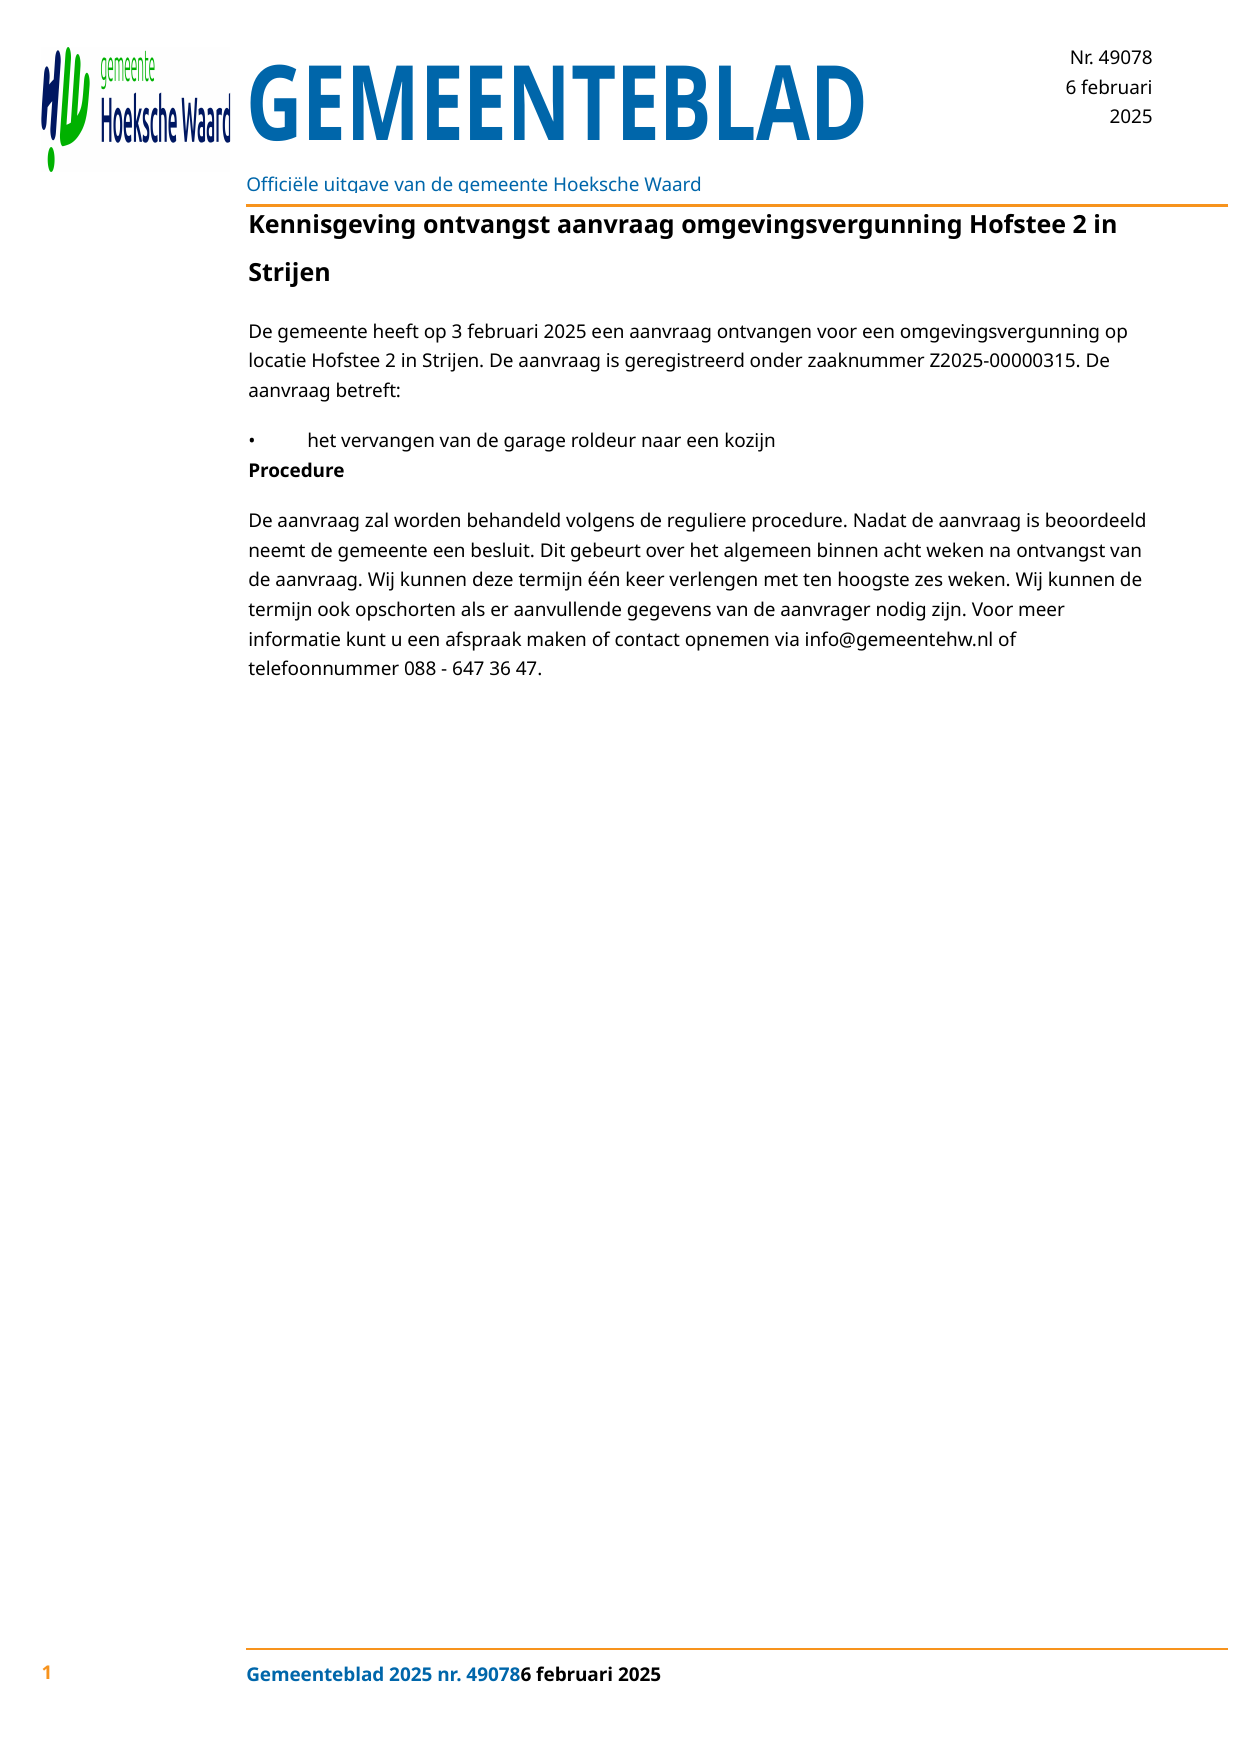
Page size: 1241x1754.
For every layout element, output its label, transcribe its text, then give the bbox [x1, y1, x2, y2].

text Procedure [248, 457, 1152, 483]
picture [41, 47, 231, 172]
text De aanvraag zal worden behandeld volgens de reguliere procedure. Nadat de aanvraag is beoordeeld neemt de gemeente een besluit. Dit gebeurt over het algemeen binnen acht weken na ontvangst van de aanvraag. Wij kunnen deze termijn één keer verlengen met ten hoogste zes weken. Wij kunnen de termijn ook opschorten als er aanvullende gegevens van de aanvrager nodig zijn. Voor meer informatie kunt u een afspraak maken of contact opnemen via info@gemeentehw.nl of telefoonnummer 088 - 647 36 47. [248, 507, 1152, 681]
text Kennisgeving ontvangst aanvraag omgevingsvergunning Hofstee 2 in Strijen [248, 207, 1152, 288]
text De gemeente heeft op 3 februari 2025 een aanvraag ontvangen voor een omgevingsvergunning op locatie Hofstee 2 in Strijen. De aanvraag is geregistreerd onder zaaknummer Z2025-00000315. De aanvraag betreft: [248, 318, 1152, 403]
list het vervangen van de garage roldeur naar een kozijn [248, 427, 1152, 453]
